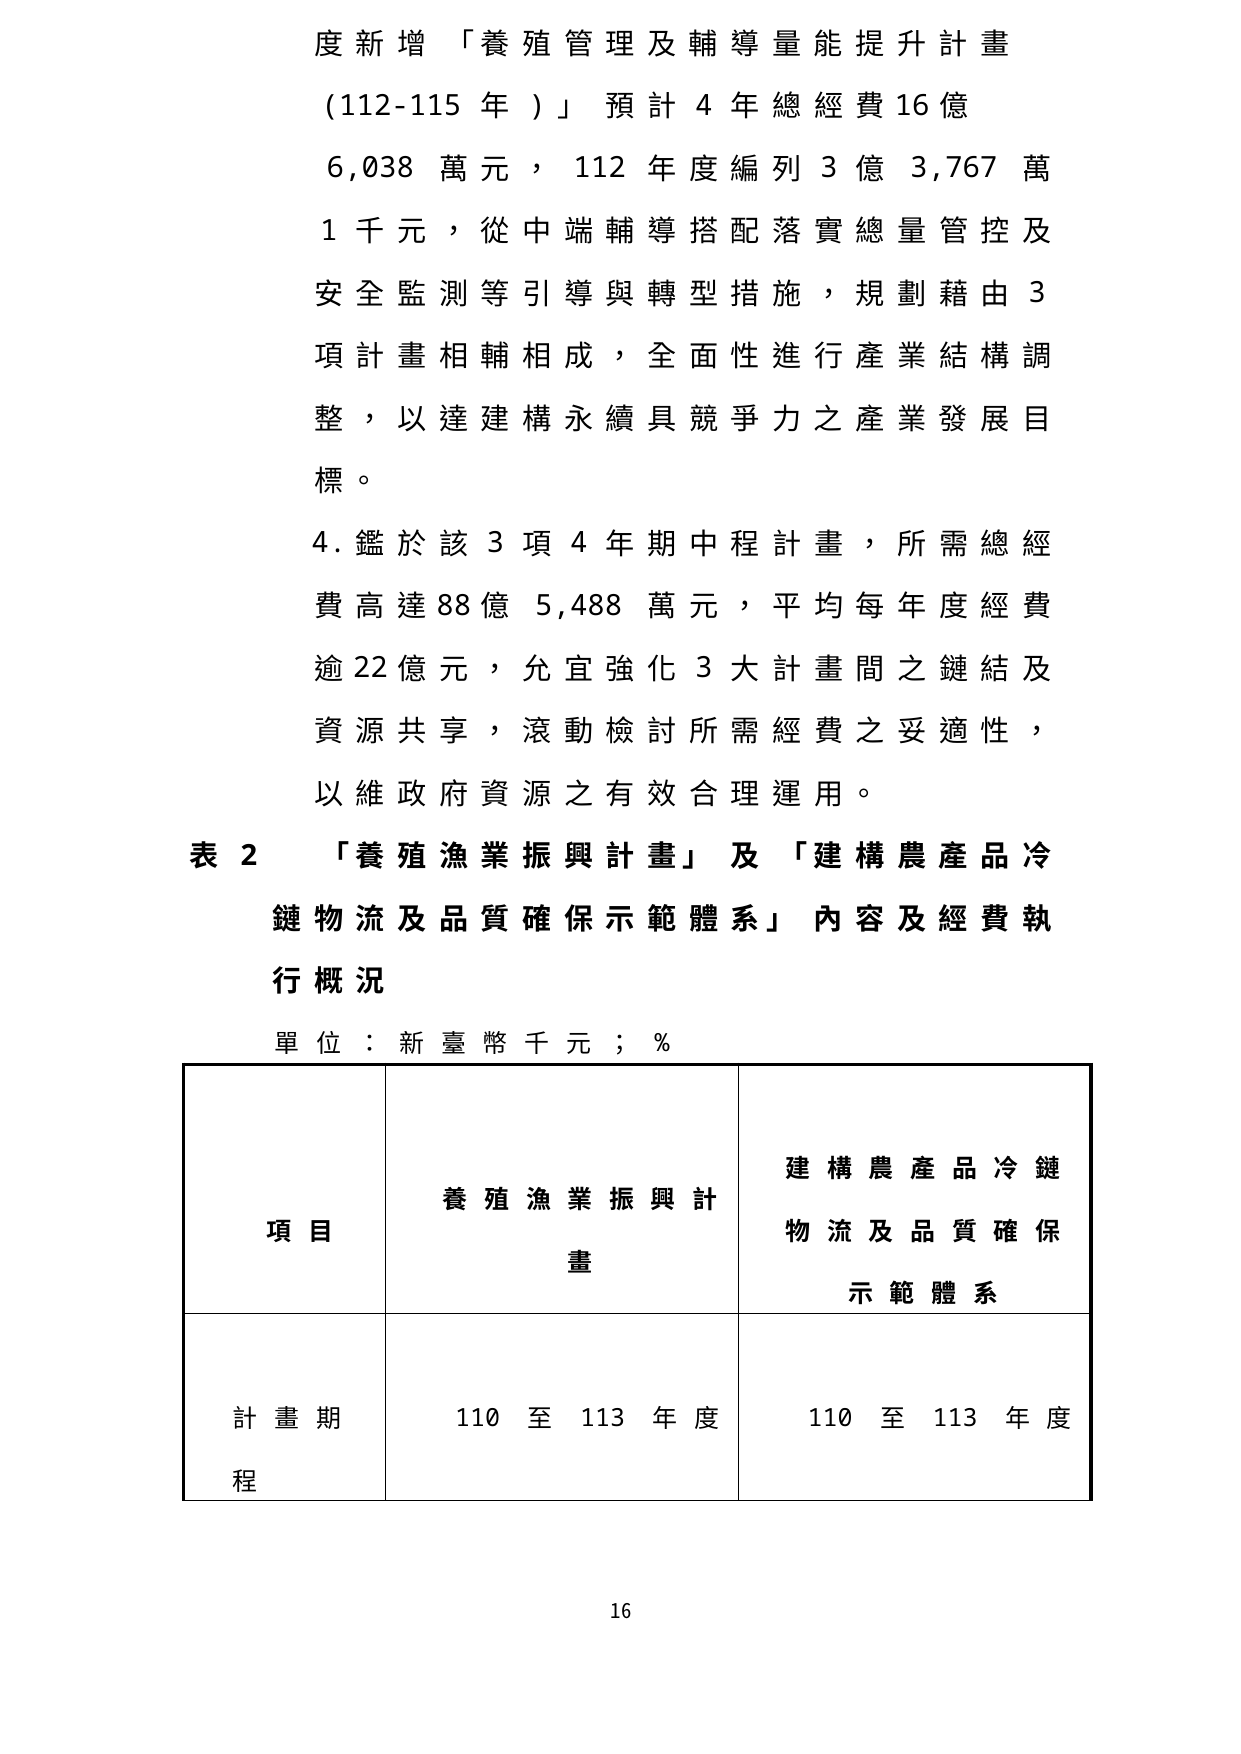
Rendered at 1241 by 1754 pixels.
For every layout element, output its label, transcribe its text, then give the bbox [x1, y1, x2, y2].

text 4.鑑於該3項4年期中程計畫，所需總經費高達88億5,488萬元，平均每年度經費逾22億元，允宜強化3大計畫間之鏈結及資源共享，滾動檢討所需經費之妥適性，以維政府資源之有效合理運用。 [271, 500, 1058, 812]
table_header 養殖漁業振興計畫 [386, 1066, 738, 1312]
table_cell 計畫期程 [185, 1314, 385, 1500]
text 表2 「養殖漁業振興計畫」及「建構農產品冷鏈物流及品質確保示範體系」內容及經費執行概況 單位：新臺幣千元；% [168, 812, 1063, 1062]
table_header 建構農產品冷鏈物流及品質確保示範體系 [739, 1066, 1089, 1312]
table_cell 110至113年度 [739, 1314, 1089, 1500]
table_cell 110至113年度 [386, 1314, 738, 1500]
text 3.關於養殖產業建設改善與發展相關措施：漁業署前已提出「養殖漁業振興計畫(110-113年)」，從產業前端改善生產環境開始提升養殖水產品之質與量，結合「建構農產品冷鏈物流及品質確保示範體系(110-113年)」，從後端冷鏈物流體系建置以提升產銷調節及外銷能量，112年度新增「養殖管理及輔導量能提升計畫(112-115年)」預計4年總經費16億6,038萬元，112年度編列3億3,767萬1千元，從中端輔導搭配落實總量管控及安全監測等引導與轉型措施，規劃藉由3項計畫相輔相成，全面性進行產業結構調整，以達建構永續具競爭力之產業發展目標。 [271, 0, 1058, 500]
table_header 項目 [185, 1066, 385, 1312]
